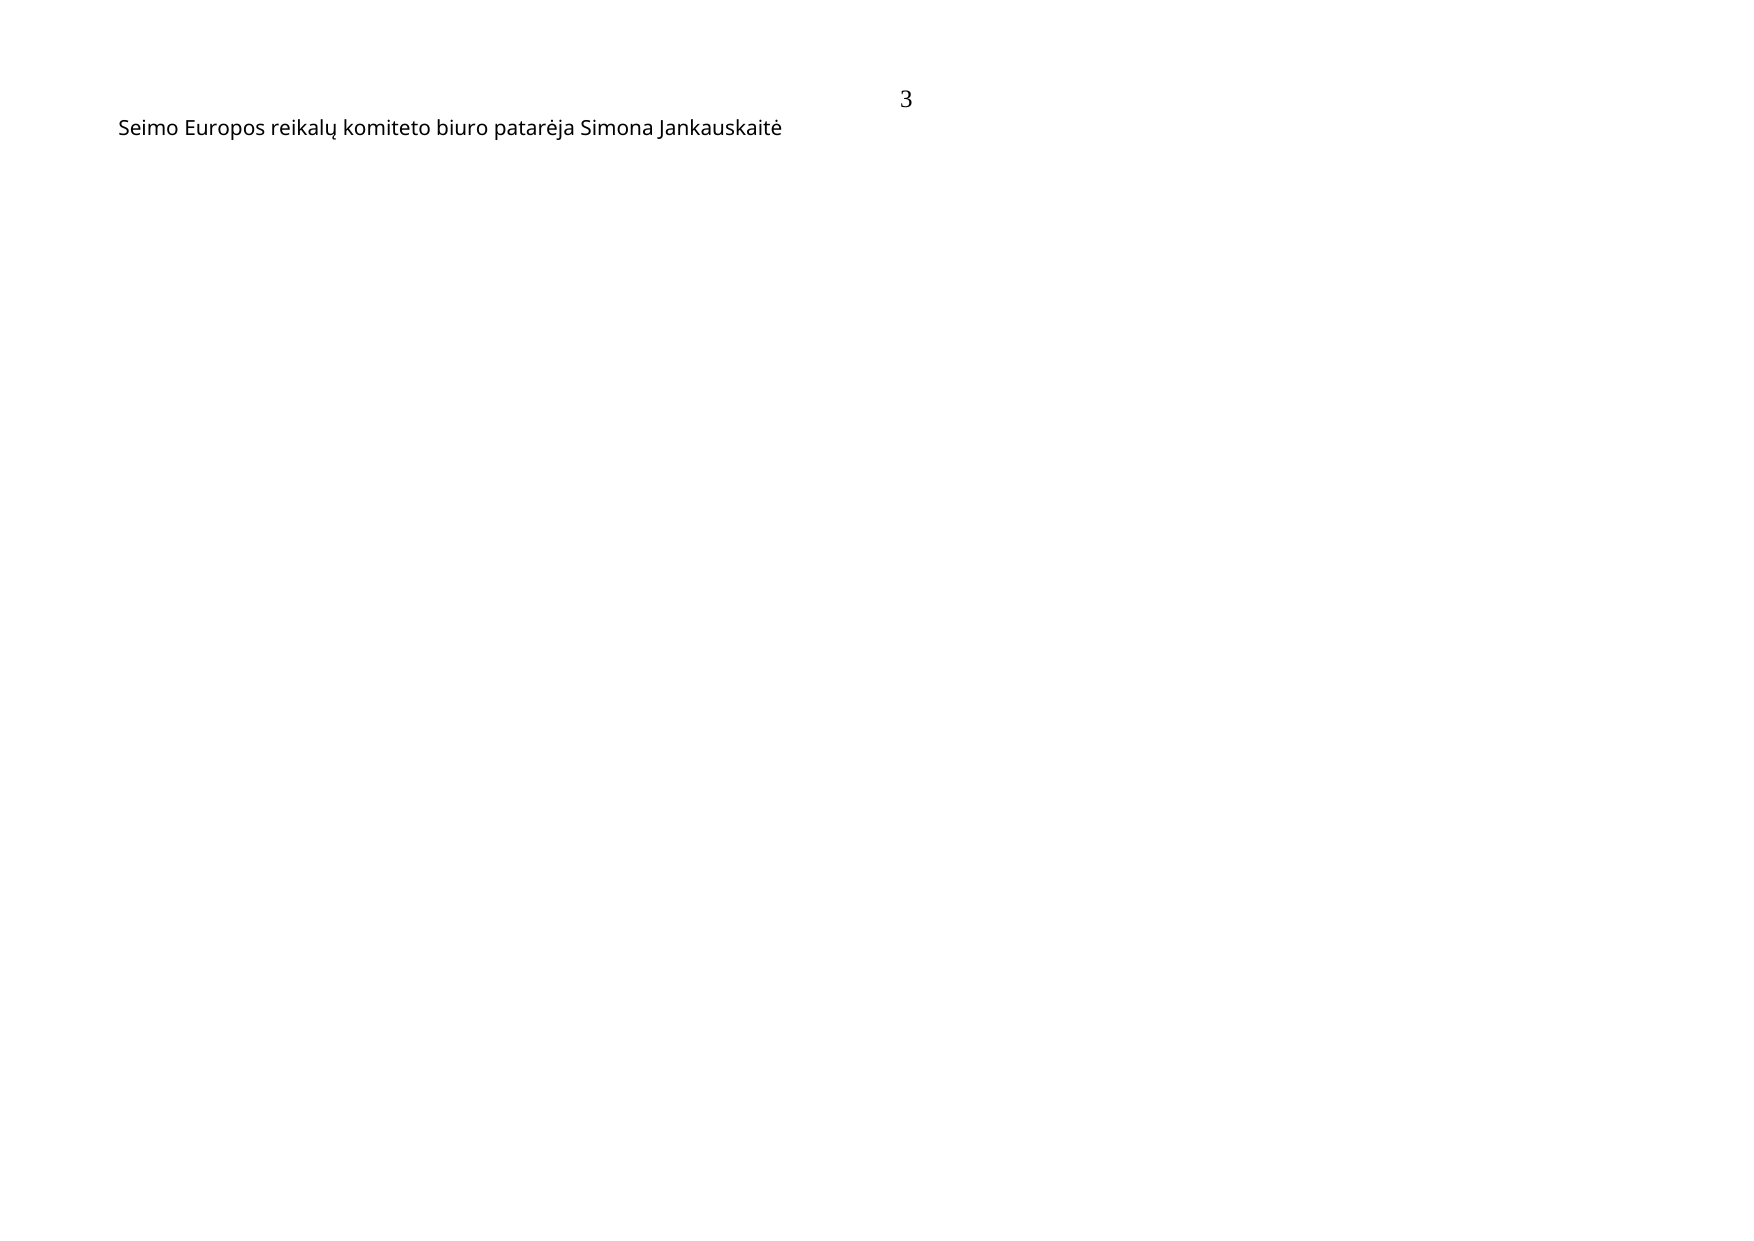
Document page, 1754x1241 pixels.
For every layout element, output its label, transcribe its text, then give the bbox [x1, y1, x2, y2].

text Seimo Europos reikalų komiteto biuro patarėja Simona Jankauskaitė [118, 113, 1694, 141]
